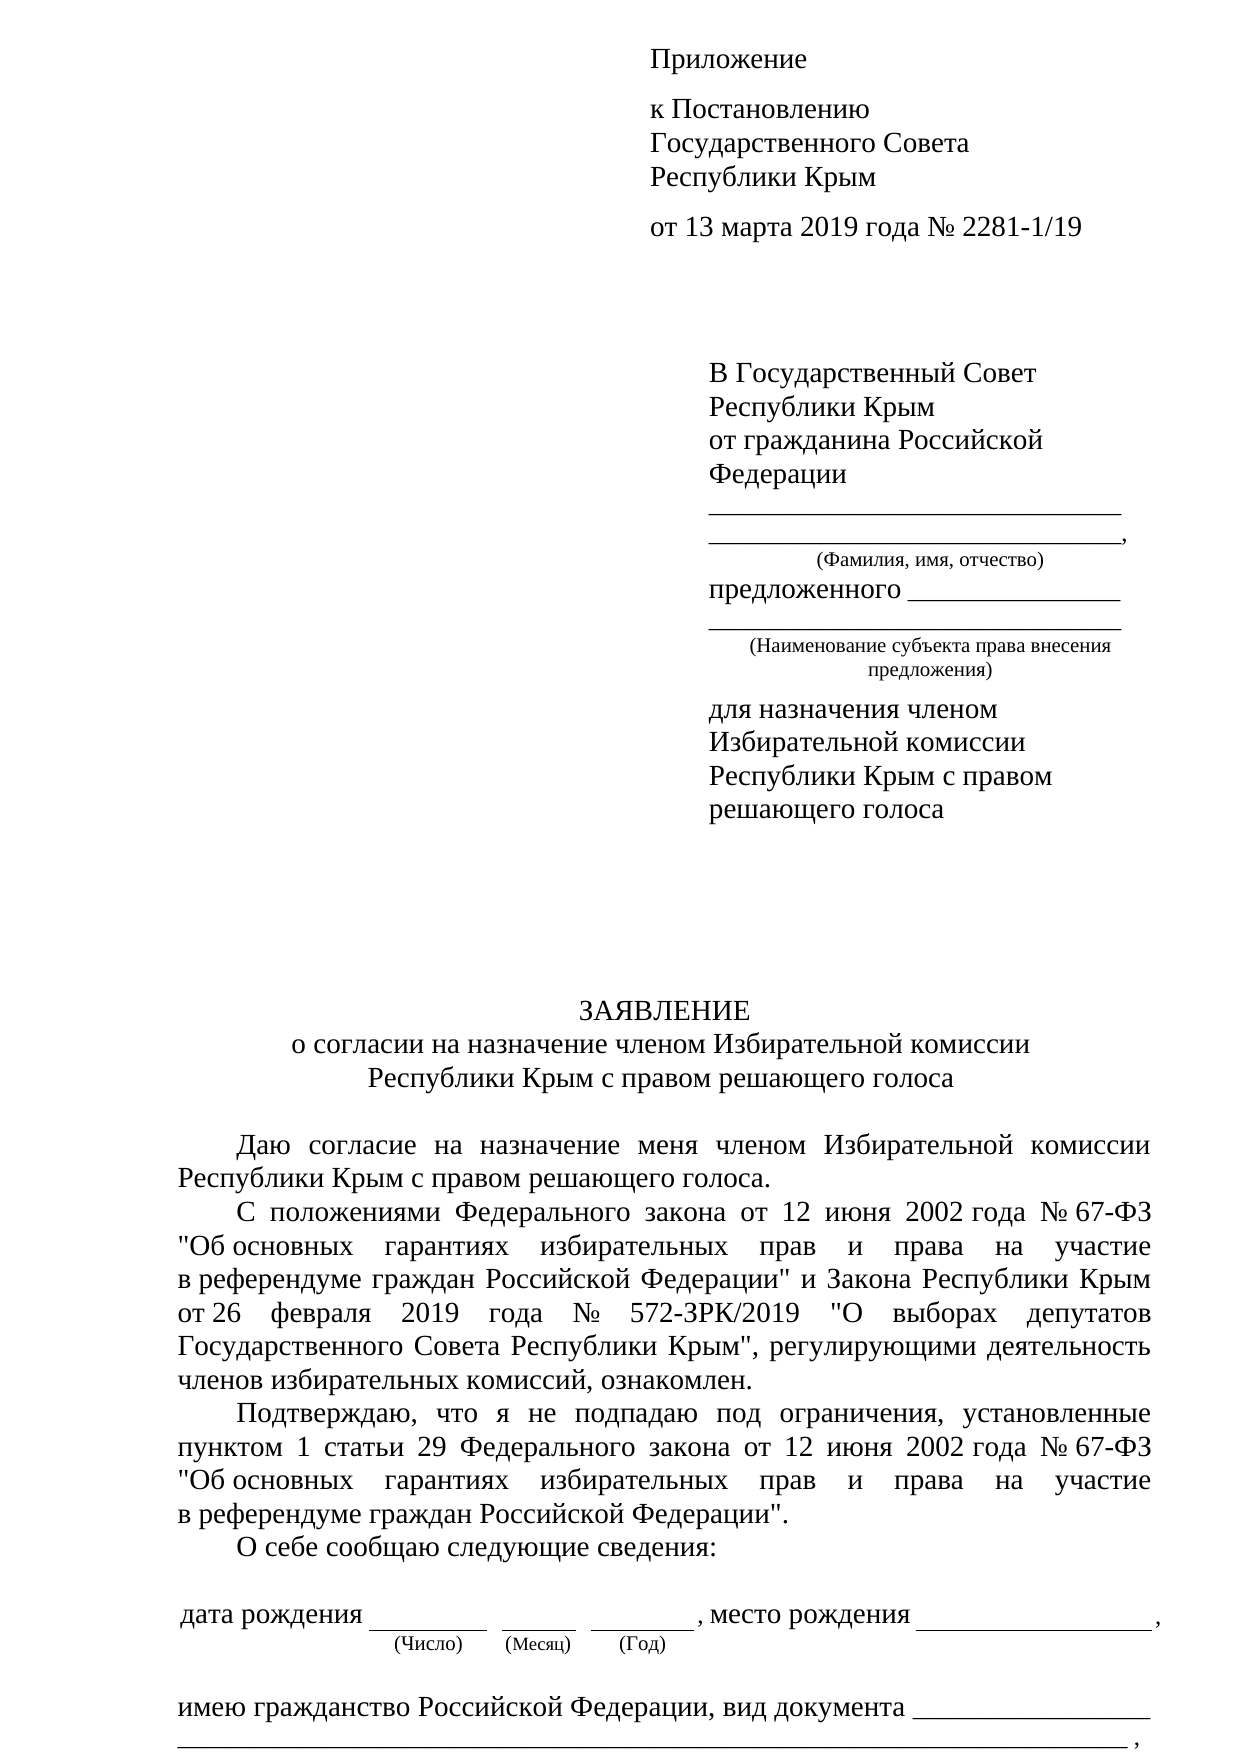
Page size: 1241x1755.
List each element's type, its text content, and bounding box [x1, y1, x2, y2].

table_header дата рождения [177, 1597, 369, 1630]
table_header , место рождения [694, 1597, 916, 1630]
table_header , [1152, 1597, 1218, 1630]
table_cell (Число) [369, 1631, 487, 1655]
text Государственного Совета [650, 125, 1152, 159]
text ЗАЯВЛЕНИЕ [177, 993, 1152, 1026]
text _________________________________, [709, 518, 1152, 547]
text С положениями Федерального закона от 12 июня 2002 года № 67-ФЗ "Об основных гарантиях избирательных прав и права на участие в референдуме граждан Российской Федерации" и Закона Республики Крым от 26 февраля 2019 года № 572-ЗРК/2019 "О выборах депутатов Государственного Совета Республики Крым", регулирующими деятельность членов избирательных комиссий, ознакомлен. [177, 1194, 1152, 1395]
table_cell [694, 1630, 916, 1655]
table_header [576, 1597, 591, 1630]
text Подтверждаю, что я не подпадаю под ограничения, установленные пунктом 1 статьи 29 Федерального закона от 12 июня 2002 года № 67-ФЗ "Об основных гарантиях избирательных прав и права на участие в референдуме граждан Российской Федерации". [177, 1395, 1152, 1529]
text Республики Крым [650, 159, 1152, 192]
text от 13 марта 2019 года № 2281-1/19 [650, 209, 1152, 243]
text Республики Крым [709, 389, 1152, 422]
table_header [916, 1597, 1152, 1630]
text _________________________________ [709, 604, 1152, 633]
table_cell [487, 1630, 502, 1655]
text имею гражданство Российской Федерации, вид документа ___________________ [177, 1689, 1152, 1722]
text _________________________________ [709, 489, 1152, 518]
table_header [487, 1597, 502, 1630]
text Республики Крым с правом решающего голоса [177, 1060, 1152, 1093]
text для назначения членом Избирательной комиссии Республики Крым с правом решающего голоса [709, 691, 1152, 825]
table_cell (Месяц) [502, 1631, 576, 1655]
text (Наименование субъекта права внесения предложения) [709, 633, 1152, 681]
table_cell [1152, 1630, 1218, 1655]
text предложенного _________________ [709, 571, 1152, 604]
text В Государственный Совет [709, 355, 1152, 389]
table_cell (Год) [591, 1631, 694, 1655]
table_cell [576, 1630, 591, 1655]
table_cell [177, 1630, 369, 1655]
text от гражданина Российской Федерации [709, 422, 1152, 489]
text ____________________________________________________________________________ , [177, 1722, 1152, 1751]
text О себе сообщаю следующие сведения: [177, 1529, 1152, 1563]
text Даю согласие на назначение меня членом Избирательной комиссии Республики Крым с правом решающего голоса. [177, 1127, 1152, 1194]
text Приложение [650, 41, 1152, 75]
text (Фамилия, имя, отчество) [709, 547, 1152, 571]
text о согласии на назначение членом Избирательной комиссии [177, 1026, 1152, 1060]
table_header [502, 1597, 576, 1630]
text к Постановлению [650, 92, 1152, 125]
table_cell [916, 1631, 1152, 1655]
table_header [591, 1597, 694, 1630]
table_header [369, 1597, 487, 1630]
